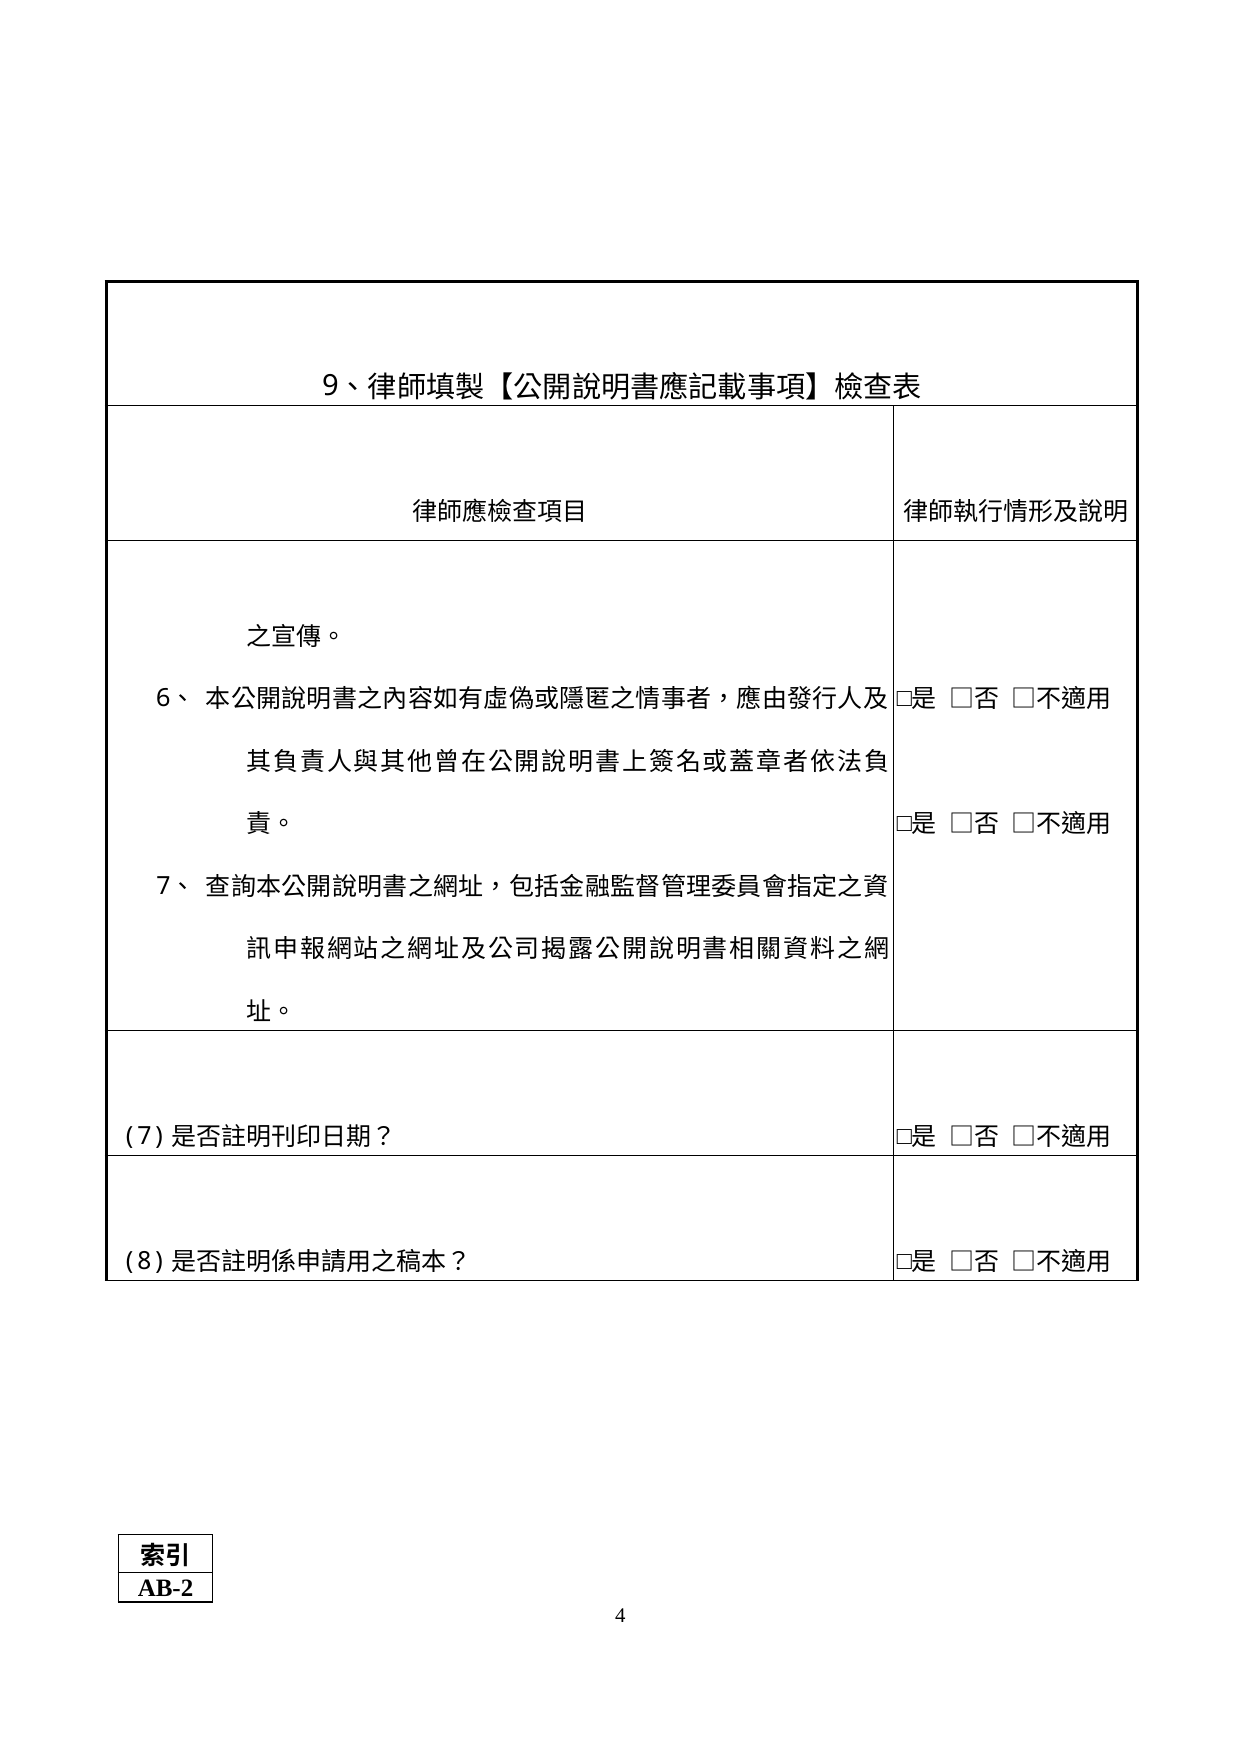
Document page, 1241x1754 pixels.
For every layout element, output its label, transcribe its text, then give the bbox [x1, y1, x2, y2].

table_cell □是 □否 □不適用 [894, 1156, 1136, 1280]
table_cell 律師執行情形及說明 [894, 406, 1136, 539]
table_header 9、律師填製【公開說明書應記載事項】檢查表 [108, 283, 1136, 405]
table_cell 是否以顯著方式刊印下列文字： 發行公司之註冊地國。 發行公司為外國企業在臺以新臺幣掛牌之公司。 發行公司股票面額非為新臺幣壹拾元者，應註明股票每股面額或無面額。 投資人投資前應至金融監督管理委員會指定之資訊申報網站詳閱本公開說明書之內容，並應注意發行公司之風險事項（並註明參閱本文之頁次）。 有價證券之生效，不得藉以作為證實申報事項或保證證券價值之宣傳。 本公開說明書之內容如有虛偽或隱匿之情事者，應由發行人及其負責人與其他曾在公開說明書上簽名或蓋章者依法負責。 查詢本公開說明書之網址，包括金融監督管理委員會指定之資訊申報網站之網址及公司揭露公開說明書相關資料之網址。 [108, 541, 893, 1030]
table_cell □是 □否 □不適用 [894, 1031, 1136, 1155]
table_cell 是否註明刊印日期？ [108, 1031, 893, 1155]
table_cell □是 □否 □不適用 □是 □否 □不適用 [894, 541, 1136, 1030]
table_cell 是否註明係申請用之稿本？ [108, 1156, 893, 1280]
table_cell 律師應檢查項目 [108, 406, 893, 539]
